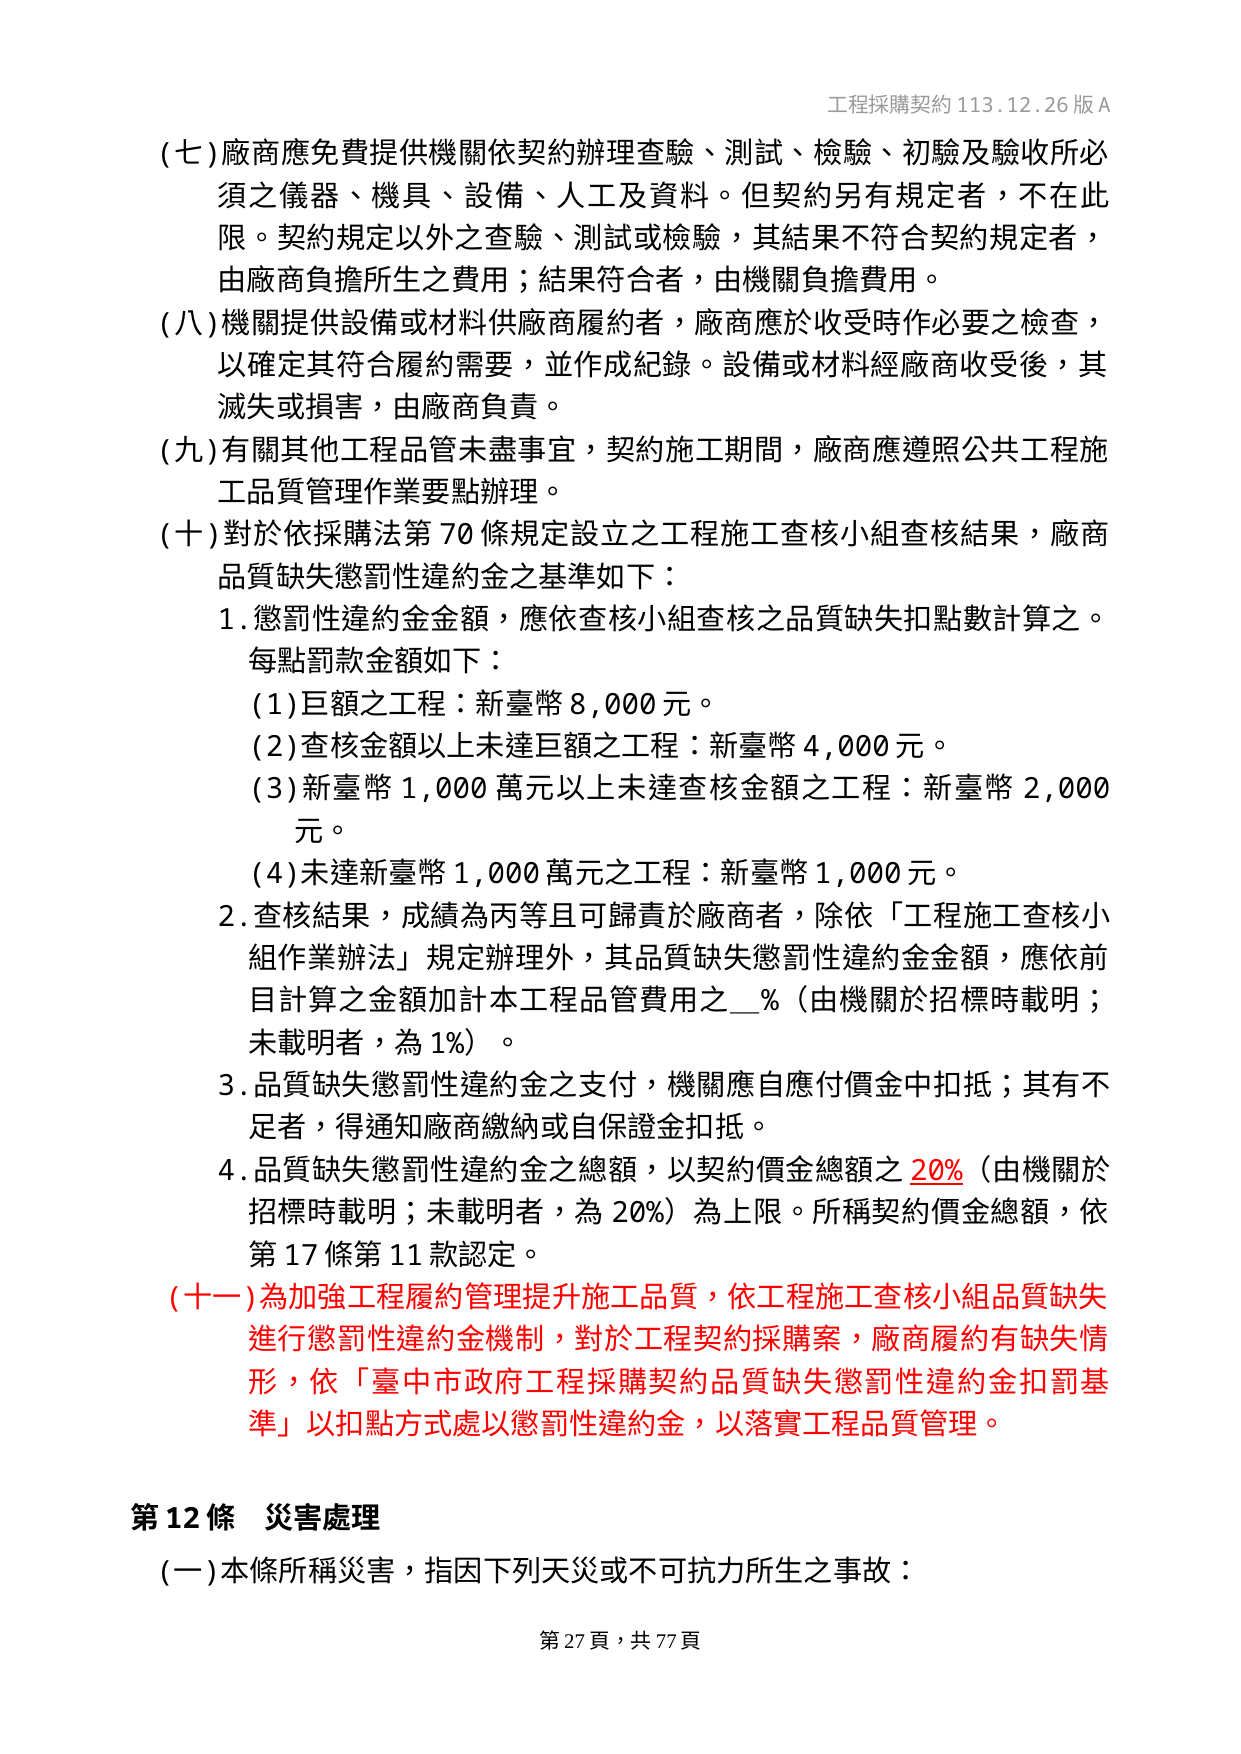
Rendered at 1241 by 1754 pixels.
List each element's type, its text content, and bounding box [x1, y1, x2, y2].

text (1)巨額之工程：新臺幣8,000元。 [248, 680, 1110, 723]
text (十一)為加強工程履約管理提升施工品質，依工程施工查核小組品質缺失進行懲罰性違約金機制，對於工程契約採購案，廠商履約有缺失情形，依「臺中市政府工程採購契約品質缺失懲罰性違約金扣罰基準」以扣點方式處以懲罰性違約金，以落實工程品質管理。 [130, 1273, 1110, 1443]
text 1.懲罰性違約金金額，應依查核小組查核之品質缺失扣點數計算之。每點罰款金額如下： [217, 596, 1110, 680]
text (九)有關其他工程品管未盡事宜，契約施工期間，廠商應遵照公共工程施工品質管理作業要點辦理。 [156, 426, 1110, 511]
text (2)查核金額以上未達巨額之工程：新臺幣4,000元。 [248, 723, 1110, 765]
text 4.品質缺失懲罰性違約金之總額，以契約價金總額之20%（由機關於招標時載明；未載明者，為20%）為上限。所稱契約價金總額，依第17條第11款認定。 [217, 1146, 1110, 1273]
text (一)本條所稱災害，指因下列天災或不可抗力所生之事故： [156, 1547, 1110, 1589]
text 2.查核結果，成績為丙等且可歸責於廠商者，除依「工程施工查核小組作業辦法」規定辦理外，其品質缺失懲罰性違約金金額，應依前目計算之金額加計本工程品管費用之＿%（由機關於招標時載明；未載明者，為1%）。 [217, 892, 1110, 1062]
text (十)對於依採購法第70條規定設立之工程施工查核小組查核結果，廠商品質缺失懲罰性違約金之基準如下： [156, 511, 1110, 596]
text (七)廠商應免費提供機關依契約辦理查驗、測試、檢驗、初驗及驗收所必須之儀器、機具、設備、人工及資料。但契約另有規定者，不在此限。契約規定以外之查驗、測試或檢驗，其結果不符合契約規定者，由廠商負擔所生之費用；結果符合者，由機關負擔費用。 [156, 130, 1110, 299]
text 3.品質缺失懲罰性違約金之支付，機關應自應付價金中扣抵；其有不足者，得通知廠商繳納或自保證金扣抵。 [217, 1062, 1110, 1146]
text (3)新臺幣1,000萬元以上未達查核金額之工程：新臺幣2,000元。 [248, 765, 1110, 850]
text (八)機關提供設備或材料供廠商履約者，廠商應於收受時作必要之檢查，以確定其符合履約需要，並作成紀錄。設備或材料經廠商收受後，其滅失或損害，由廠商負責。 [156, 299, 1110, 426]
text (4)未達新臺幣1,000萬元之工程：新臺幣1,000元。 [248, 850, 1110, 892]
text 第12條 災害處理 [130, 1495, 1110, 1537]
